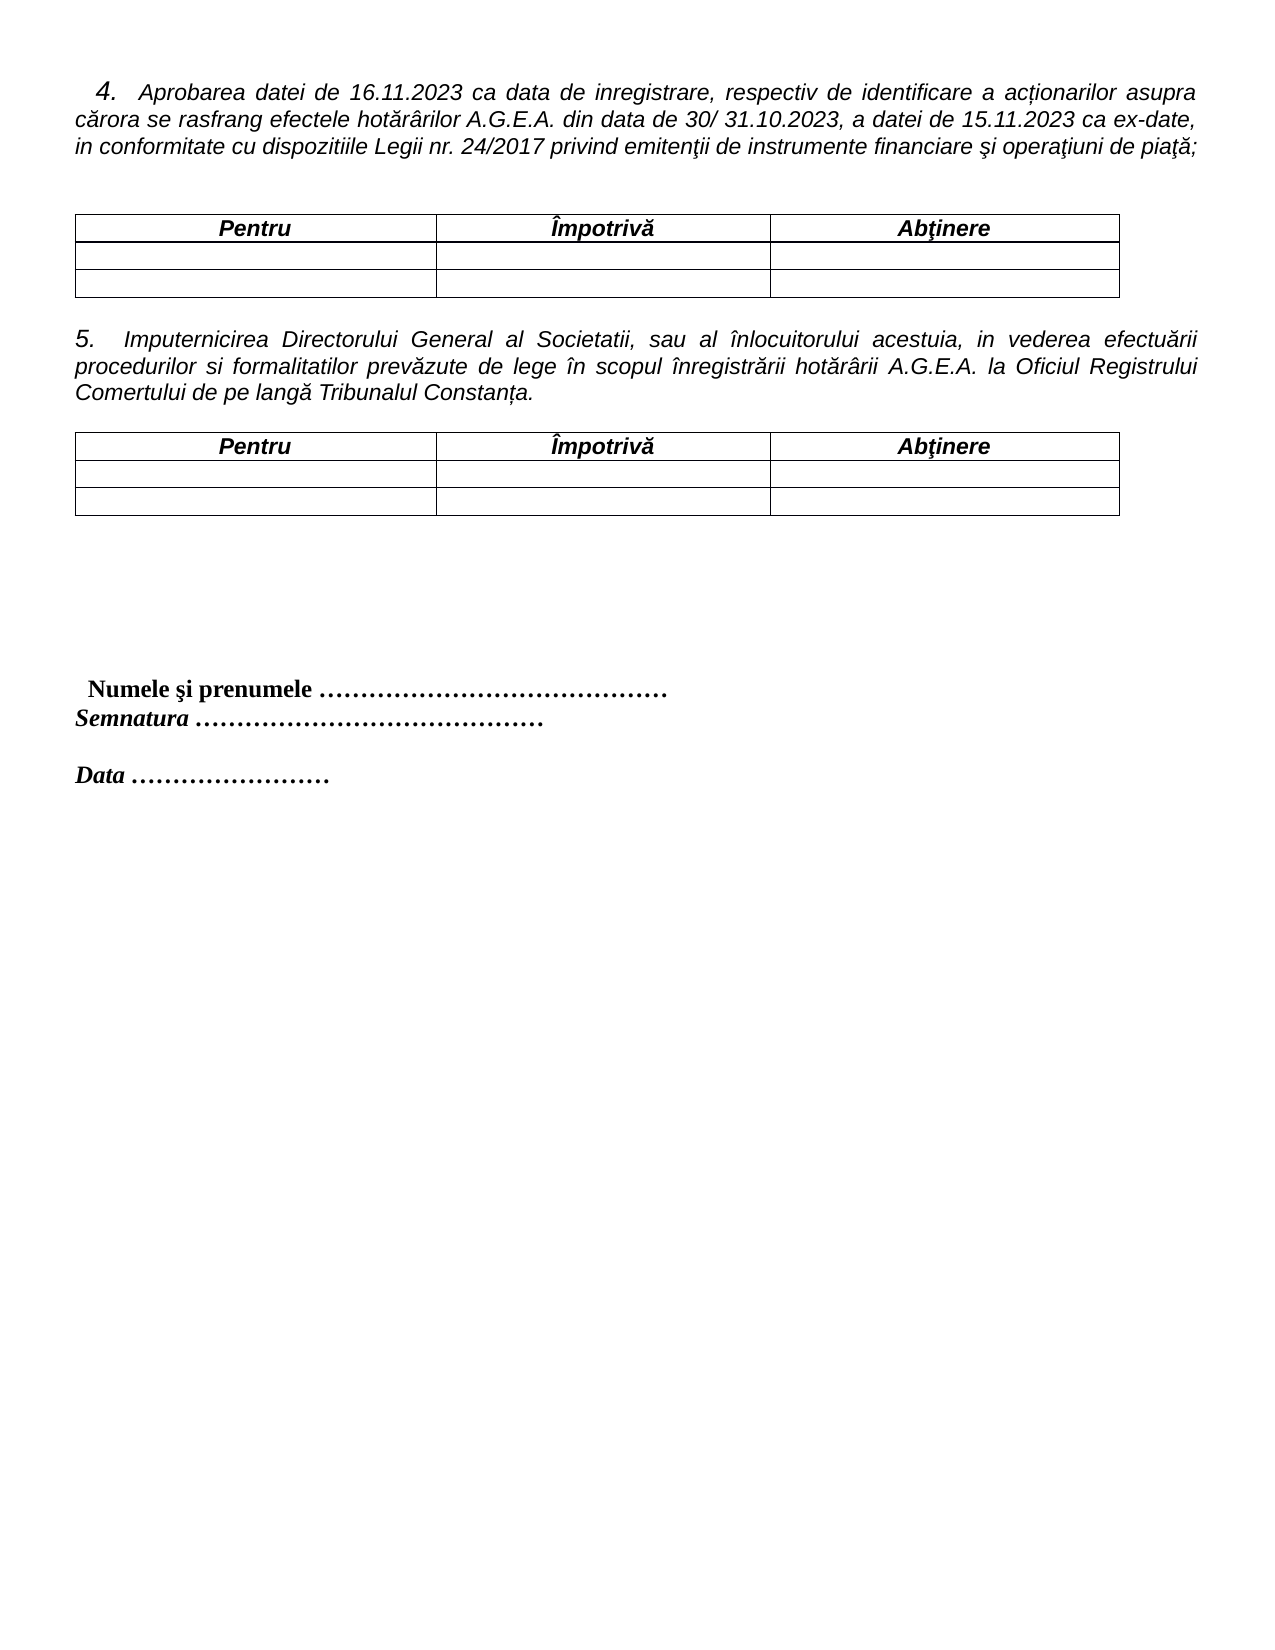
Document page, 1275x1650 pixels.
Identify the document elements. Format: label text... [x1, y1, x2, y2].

table_header Împotrivă [437, 433, 770, 459]
table_header Împotrivă [437, 215, 770, 241]
table_header Abţinere [771, 433, 1119, 459]
table_cell [76, 461, 436, 487]
table_cell [437, 270, 770, 297]
table_header Pentru [76, 215, 436, 241]
table_cell [771, 270, 1119, 297]
list 4. Aprobarea datei de 16.11.2023 ca data de inregistrare, respectiv de identificare a acționarilor asupra cărora se rasfrang efectele hotărârilor A.G.E.A. din data de 30/ 31.10.2023, a datei de 15.11.2023 ca ex-date, in conformitate cu dispozitiile Legii nr. 24/2017 privind emitenţii de instrumente financiare şi operaţiuni de piaţă; [75, 75, 1200, 159]
text Data …………………… [75, 760, 1200, 789]
table_header Abţinere [771, 215, 1119, 241]
table_cell [437, 488, 770, 515]
table_cell [771, 488, 1119, 515]
text Semnatura …………………………………… [75, 703, 1200, 732]
table_header Pentru [76, 433, 436, 459]
text Numele şi prenumele …………………………………… [75, 674, 1200, 703]
table_cell [76, 243, 436, 269]
table_cell [437, 243, 770, 269]
table_cell [76, 488, 436, 515]
list 5. Imputernicirea Directorului General al Societatii, sau al înlocuitorului acestuia, in vederea efectuării procedurilor si formalitatilor prevăzute de lege în scopul înregistrării hotărârii A.G.E.A. la Oficiul Registrului Comertului de pe langă Tribunalul Constanța. [75, 324, 1200, 406]
table_cell [771, 243, 1119, 269]
table_cell [437, 461, 770, 487]
table_cell [76, 270, 436, 297]
table_cell [771, 461, 1119, 487]
